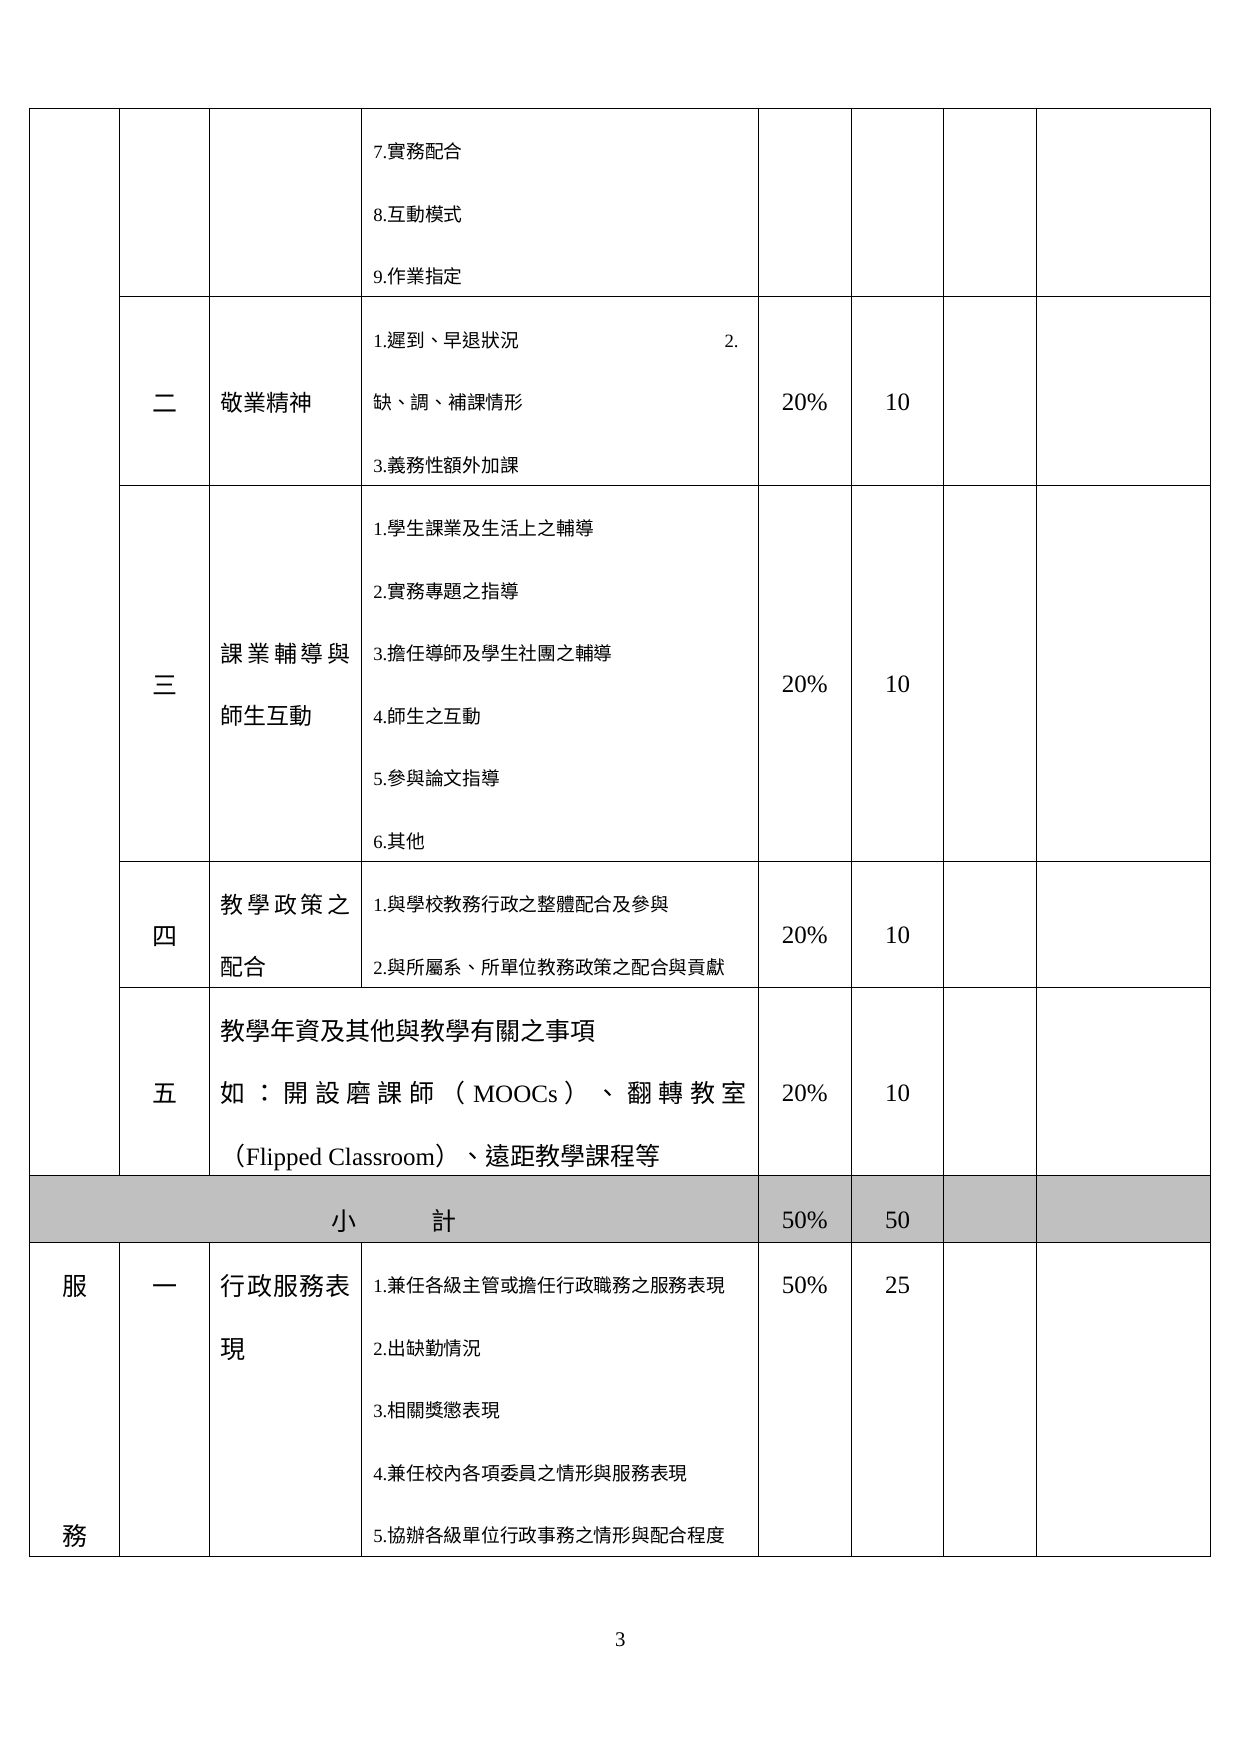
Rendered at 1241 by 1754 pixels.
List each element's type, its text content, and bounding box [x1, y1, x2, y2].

table_cell 10 [852, 988, 943, 1175]
table_cell 1.兼任各級主管或擔任行政職務之服務表現 2.出缺勤情況 3.相關獎懲表現 4.兼任校內各項委員之情形與服務表現 5.協辦各級單位行政事務之情形與配合程度 [362, 1243, 758, 1556]
table_cell 服 務 [30, 1243, 119, 1556]
table_cell [944, 109, 1036, 296]
table_cell [1037, 988, 1210, 1175]
table_cell [1037, 486, 1210, 861]
table_cell [944, 297, 1036, 485]
table_cell 行政服務表現 [210, 1243, 361, 1556]
table_cell 50% [759, 1243, 851, 1556]
table_cell [944, 862, 1036, 987]
table_cell [759, 109, 851, 296]
table_cell 教學政策之配合 [210, 862, 361, 987]
table_cell [1037, 297, 1210, 485]
table_cell 20% [759, 988, 851, 1175]
table_cell [944, 988, 1036, 1175]
table_cell 二 [120, 297, 209, 485]
table_cell 20% [759, 486, 851, 861]
table_cell 10 [852, 486, 943, 861]
table_cell 1.學生課業及生活上之輔導 2.實務專題之指導 3.擔任導師及學生社團之輔導 4.師生之互動 5.參與論文指導 6.其他 [362, 486, 758, 861]
table_cell 一 [120, 1243, 209, 1556]
table_cell [210, 109, 361, 296]
table_cell [1037, 1243, 1210, 1556]
table_cell 20% [759, 297, 851, 485]
table_cell [120, 109, 209, 296]
table_cell 1.遲到、早退狀況 2.缺、調、補課情形 3.義務性額外加課 [362, 297, 758, 485]
table_cell 1.與學校教務行政之整體配合及參與 2.與所屬系、所單位教務政策之配合與貢獻 [362, 862, 758, 987]
table_cell 課業輔導與師生互動 [210, 486, 361, 861]
table_cell 10 [852, 297, 943, 485]
table_cell [1037, 109, 1210, 296]
table_cell [1037, 1176, 1210, 1242]
table_cell [852, 109, 943, 296]
table_cell 小 計 [30, 1176, 758, 1242]
table_cell 三 [120, 486, 209, 861]
table_cell 四 [120, 862, 209, 987]
table_cell 10 [852, 862, 943, 987]
table_cell [944, 486, 1036, 861]
table_cell [1037, 862, 1210, 987]
table_cell [30, 109, 119, 1175]
table_cell 25 [852, 1243, 943, 1556]
table_cell [944, 1243, 1036, 1556]
table_cell 50% [759, 1176, 851, 1242]
table_cell 五 [120, 988, 209, 1175]
table_cell 教學年資及其他與教學有關之事項 如：開設磨課師（MOOCs）、翻轉教室（Flipped Classroom）、遠距教學課程等 [210, 988, 758, 1175]
table_cell 敬業精神 [210, 297, 361, 485]
table_cell 20% [759, 862, 851, 987]
table_cell 50 [852, 1176, 943, 1242]
table_cell [944, 1176, 1036, 1242]
table_cell 7.實務配合 8.互動模式 9.作業指定 [362, 109, 758, 296]
